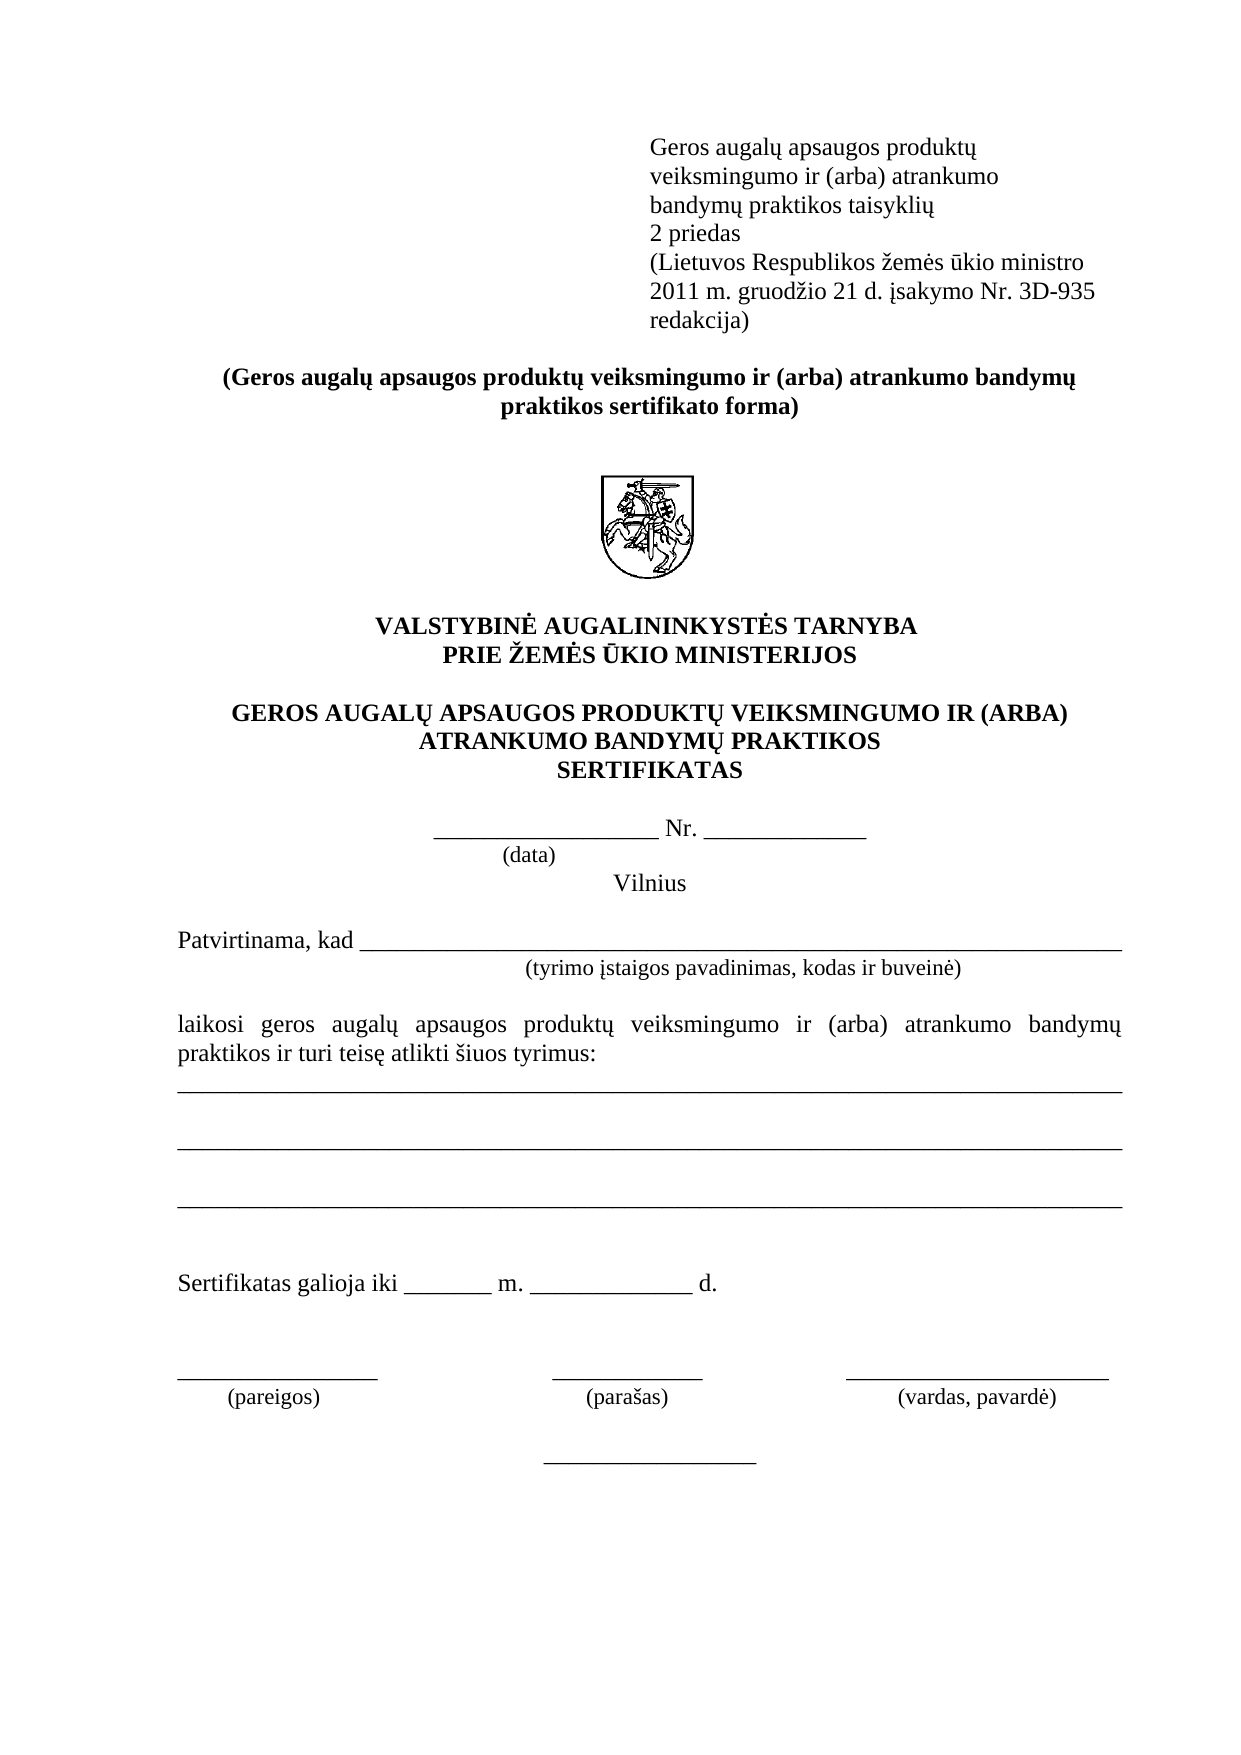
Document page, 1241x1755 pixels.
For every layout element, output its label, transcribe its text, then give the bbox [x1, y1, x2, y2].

text 2011 m. gruodžio 21 d. įsakymo Nr. 3D-935 redakcija) [649, 276, 1122, 333]
text Patvirtinama, kad [177, 925, 1122, 954]
text veiksmingumo ir (arba) atrankumo [649, 161, 1122, 190]
text (herbas) [177, 448, 1122, 583]
text ________________ ____________ _____________________ [177, 1354, 1122, 1383]
text bandymų praktikos taisyklių [649, 190, 1122, 218]
text laikosi geros augalų apsaugos produktų veiksmingumo ir (arba) atrankumo bandymų praktikos ir turi teisę atlikti šiuos tyrimus: [177, 1009, 1122, 1067]
text _ [177, 1067, 1122, 1092]
text __________________ Nr. _____________ [177, 813, 1122, 841]
text (pareigos) (parašas) (vardas, pavardė) [227, 1383, 1122, 1409]
text SERTIFIKATAS [177, 755, 1122, 784]
text (data) [502, 841, 1122, 868]
text _ [177, 1124, 1122, 1149]
text (tyrimo įstaigos pavadinimas, kodas ir buveinė) [365, 954, 1122, 980]
text _________________ [177, 1438, 1122, 1467]
text _ [177, 1182, 1122, 1207]
text (Geros augalų apsaugos produktų veiksmingumo ir (arba) atrankumo bandymų praktikos sertifikato forma) [177, 362, 1122, 420]
text GEROS AUGALŲ APSAUGOS PRODUKTŲ VEIKSMINGUMO IR (ARBA) ATRANKUMO BANDYMŲ PRAKTIKOS [177, 698, 1122, 755]
text (Lietuvos Respublikos žemės ūkio ministro [649, 247, 1122, 276]
text 2 priedas [649, 218, 1122, 247]
text VALSTYBINĖ AUGALININKYSTĖS TARNYBA PRIE ŽEMĖS ŪKIO MINISTERIJOS [177, 611, 1122, 669]
text Sertifikatas galioja iki _______ m. _____________ d. [177, 1268, 1122, 1297]
text Geros augalų apsaugos produktų [649, 132, 1122, 161]
text Vilnius [177, 868, 1122, 897]
